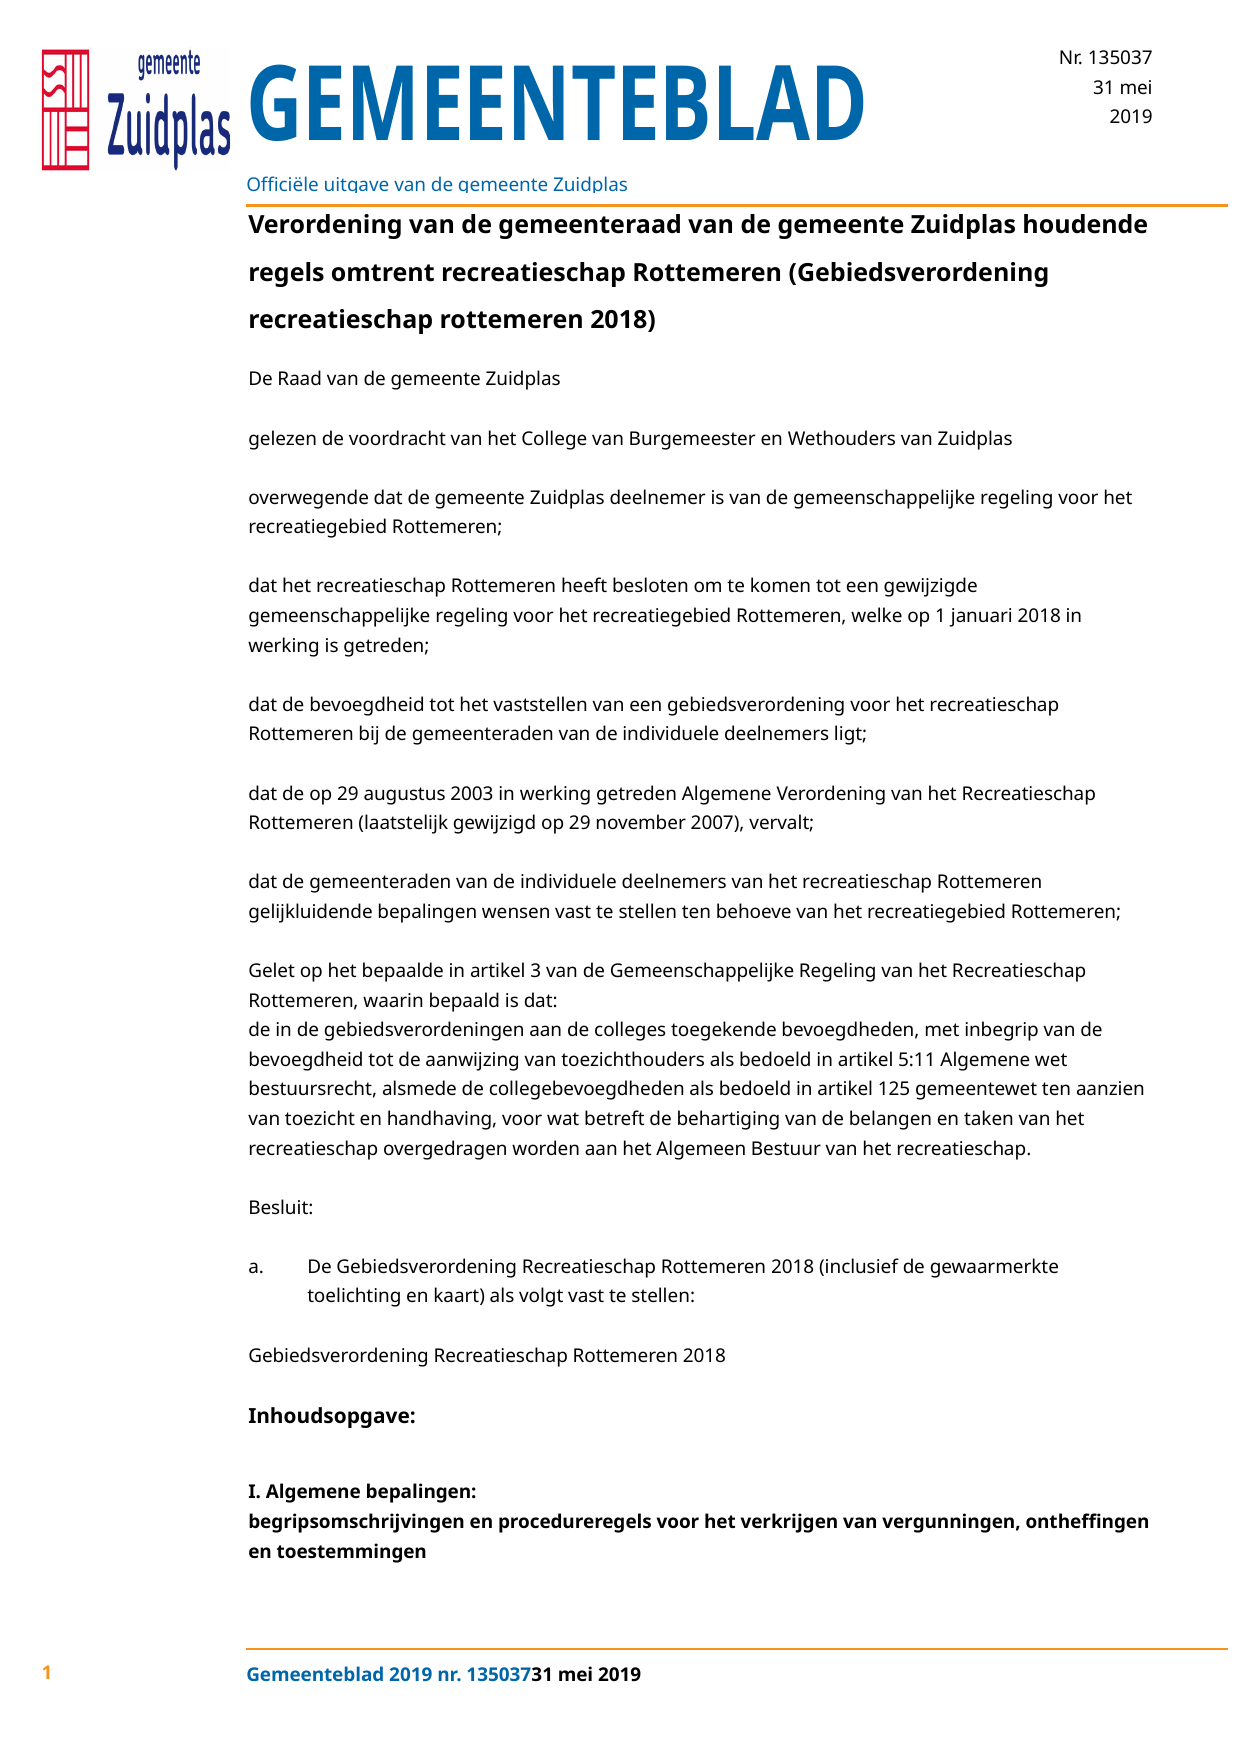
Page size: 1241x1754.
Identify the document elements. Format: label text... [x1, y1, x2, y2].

text dat de op 29 augustus 2003 in werking getreden Algemene Verordening van het Recreatieschap Rottemeren (laatstelijk gewijzigd op 29 november 2007), vervalt; [248, 780, 1152, 835]
text Verordening van de gemeenteraad van de gemeente Zuidplas houdende regels omtrent recreatieschap Rottemeren (Gebiedsverordening recreatieschap rottemeren 2018) [248, 207, 1152, 336]
text dat het recreatieschap Rottemeren heeft besloten om te komen tot een gewijzigde gemeenschappelijke regeling voor het recreatiegebied Rottemeren, welke op 1 januari 2018 in werking is getreden; [248, 573, 1152, 657]
text Gelet op het bepaalde in artikel 3 van de Gemeenschappelijke Regeling van het Recreatieschap Rottemeren, waarin bepaald is dat: [248, 957, 1152, 1012]
list De Gebiedsverordening Recreatieschap Rottemeren 2018 (inclusief de gewaarmerkte toelichting en kaart) als volgt vast te stellen: [248, 1253, 1152, 1308]
text begripsomschrijvingen en procedureregels voor het verkrijgen van vergunningen, ontheffingen en toestemmingen [248, 1508, 1152, 1563]
text dat de gemeenteraden van de individuele deelnemers van het recreatieschap Rottemeren gelijkluidende bepalingen wensen vast te stellen ten behoeve van het recreatiegebied Rottemeren; [248, 868, 1152, 924]
text gelezen de voordracht van het College van Burgemeester en Wethouders van Zuidplas [248, 425, 1152, 450]
text Inhoudsopgave: [248, 1401, 1152, 1429]
text de in de gebiedsverordeningen aan de colleges toegekende bevoegdheden, met inbegrip van de bevoegdheid tot de aanwijzing van toezichthouders als bedoeld in artikel 5:11 Algemene wet bestuursrecht, alsmede de collegebevoegdheden als bedoeld in artikel 125 gemeentewet ten aanzien van toezicht en handhaving, voor wat betreft de behartiging van de belangen en taken van het recreatieschap overgedragen worden aan het Algemeen Bestuur van het recreatieschap. [248, 1016, 1152, 1160]
text Besluit: [248, 1194, 1152, 1219]
text I. Algemene bepalingen: [248, 1479, 1152, 1504]
picture [41, 47, 231, 172]
text overwegende dat de gemeente Zuidplas deelnemer is van de gemeenschappelijke regeling voor het recreatiegebied Rottemeren; [248, 484, 1152, 539]
text De Raad van de gemeente Zuidplas [248, 366, 1152, 391]
text dat de bevoegdheid tot het vaststellen van een gebiedsverordening voor het recreatieschap Rottemeren bij de gemeenteraden van de individuele deelnemers ligt; [248, 691, 1152, 746]
text Gebiedsverordening Recreatieschap Rottemeren 2018 [248, 1342, 1152, 1367]
